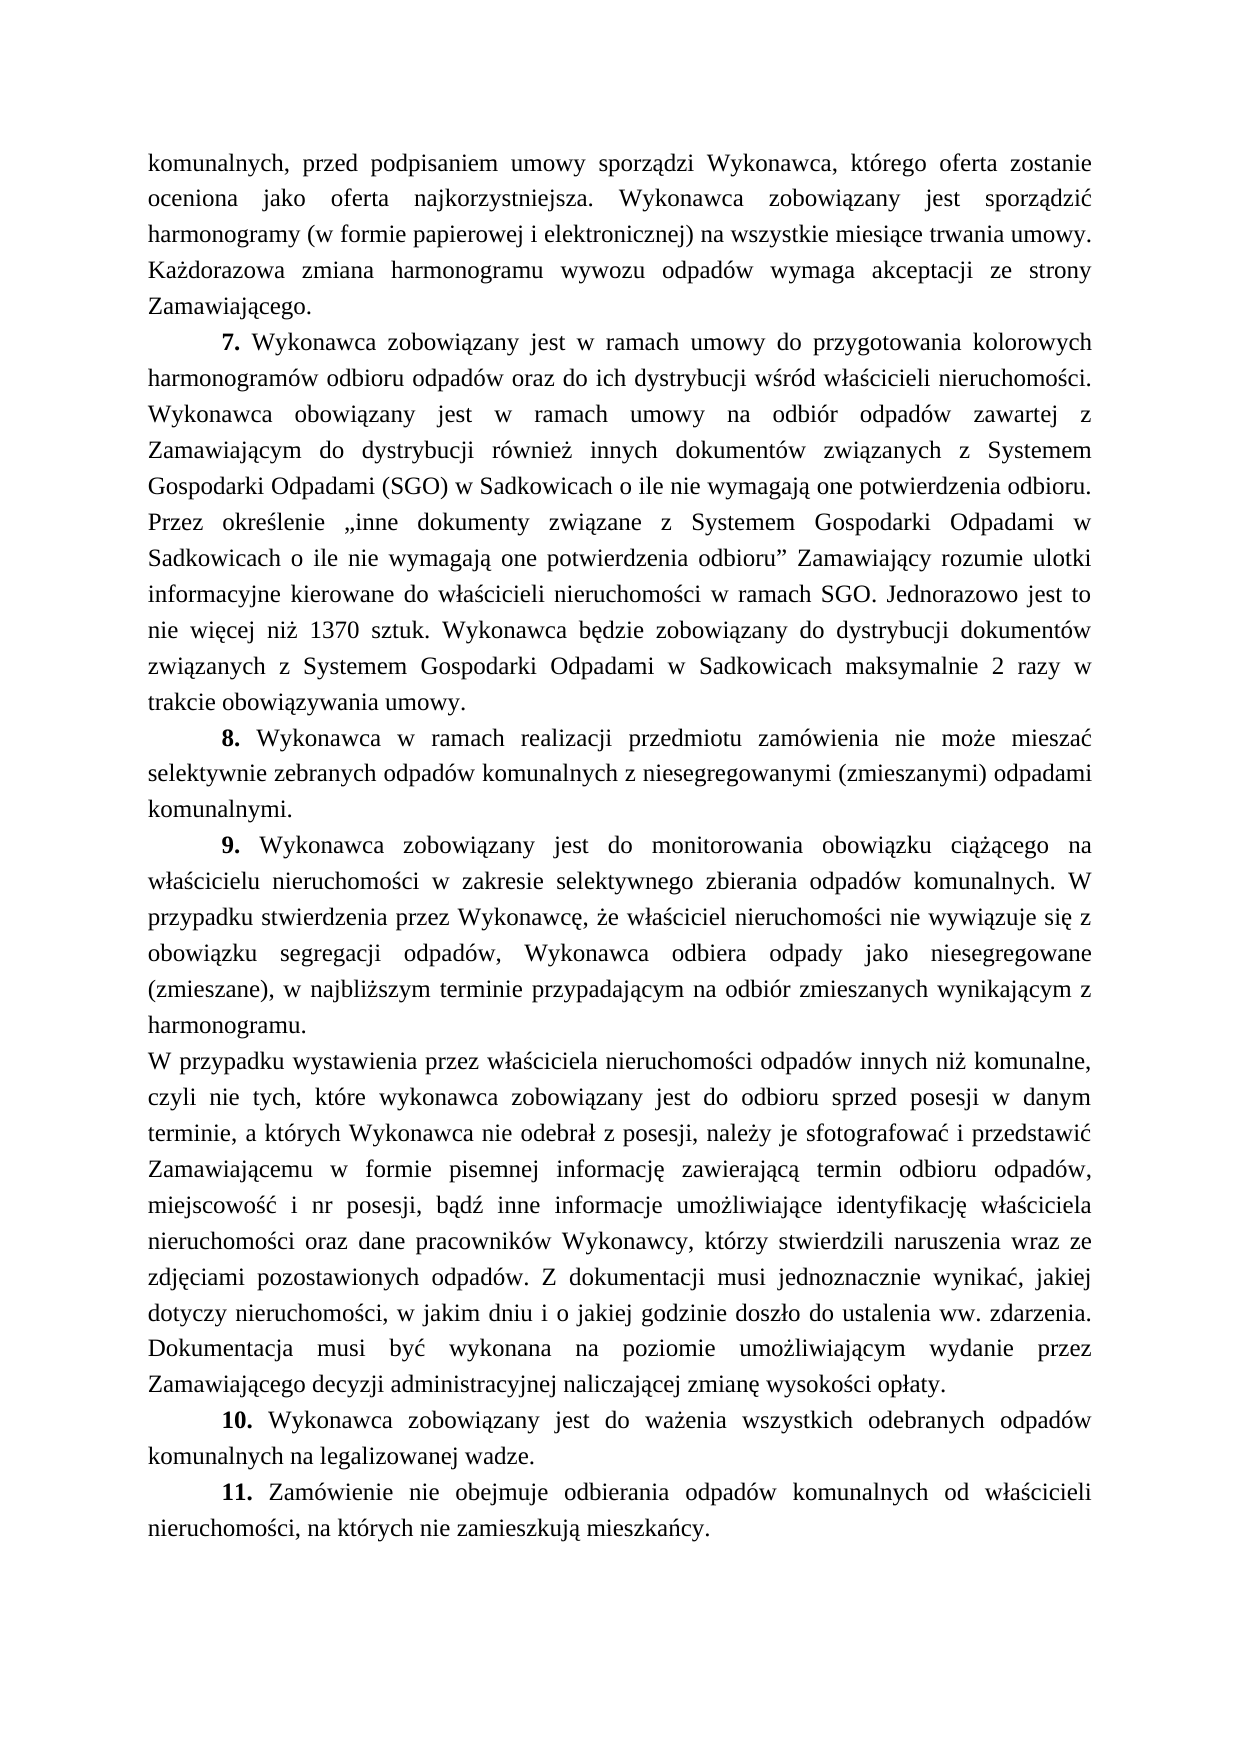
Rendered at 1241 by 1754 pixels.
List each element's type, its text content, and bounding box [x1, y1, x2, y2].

text komunalnych, przed podpisaniem umowy sporządzi Wykonawca, którego oferta zostanie oceniona jako oferta najkorzystniejsza. Wykonawca zobowiązany jest sporządzić harmonogramy (w formie papierowej i elektronicznej) na wszystkie miesiące trwania umowy. Każdorazowa zmiana harmonogramu wywozu odpadów wymaga akceptacji ze strony Zamawiającego. [148, 148, 1093, 320]
text 9. Wykonawca zobowiązany jest do monitorowania obowiązku ciążącego na właścicielu nieruchomości w zakresie selektywnego zbierania odpadów komunalnych. W przypadku stwierdzenia przez Wykonawcę, że właściciel nieruchomości nie wywiązuje się z obowiązku segregacji odpadów, Wykonawca odbiera odpady jako niesegregowane (zmieszane), w najbliższym terminie przypadającym na odbiór zmieszanych wynikającym z harmonogramu. [148, 830, 1093, 1039]
text 11. Zamówienie nie obejmuje odbierania odpadów komunalnych od właścicieli nieruchomości, na których nie zamieszkują mieszkańcy. [148, 1477, 1093, 1542]
text 10. Wykonawca zobowiązany jest do ważenia wszystkich odebranych odpadów komunalnych na legalizowanej wadze. [148, 1405, 1093, 1470]
text 8. Wykonawca w ramach realizacji przedmiotu zamówienia nie może mieszać selektywnie zebranych odpadów komunalnych z niesegregowanymi (zmieszanymi) odpadami komunalnymi. [148, 723, 1093, 823]
text W przypadku wystawienia przez właściciela nieruchomości odpadów innych niż komunalne, czyli nie tych, które wykonawca zobowiązany jest do odbioru sprzed posesji w danym terminie, a których Wykonawca nie odebrał z posesji, należy je sfotografować i przedstawić Zamawiającemu w formie pisemnej informację zawierającą termin odbioru odpadów, miejscowość i nr posesji, bądź inne informacje umożliwiające identyfikację właściciela nieruchomości oraz dane pracowników Wykonawcy, którzy stwierdzili naruszenia wraz ze zdjęciami pozostawionych odpadów. Z dokumentacji musi jednoznacznie wynikać, jakiej dotyczy nieruchomości, w jakim dniu i o jakiej godzinie doszło do ustalenia ww. zdarzenia. Dokumentacja musi być wykonana na poziomie umożliwiającym wydanie przez Zamawiającego decyzji administracyjnej naliczającej zmianę wysokości opłaty. [148, 1046, 1093, 1398]
text 7. Wykonawca zobowiązany jest w ramach umowy do przygotowania kolorowych harmonogramów odbioru odpadów oraz do ich dystrybucji wśród właścicieli nieruchomości. Wykonawca obowiązany jest w ramach umowy na odbiór odpadów zawartej z Zamawiającym do dystrybucji również innych dokumentów związanych z Systemem Gospodarki Odpadami (SGO) w Sadkowicach o ile nie wymagają one potwierdzenia odbioru. Przez określenie „inne dokumenty związane z Systemem Gospodarki Odpadami w Sadkowicach o ile nie wymagają one potwierdzenia odbioru” Zamawiający rozumie ulotki informacyjne kierowane do właścicieli nieruchomości w ramach SGO. Jednorazowo jest to nie więcej niż 1370 sztuk. Wykonawca będzie zobowiązany do dystrybucji dokumentów związanych z Systemem Gospodarki Odpadami w Sadkowicach maksymalnie 2 razy w trakcie obowiązywania umowy. [148, 327, 1093, 715]
